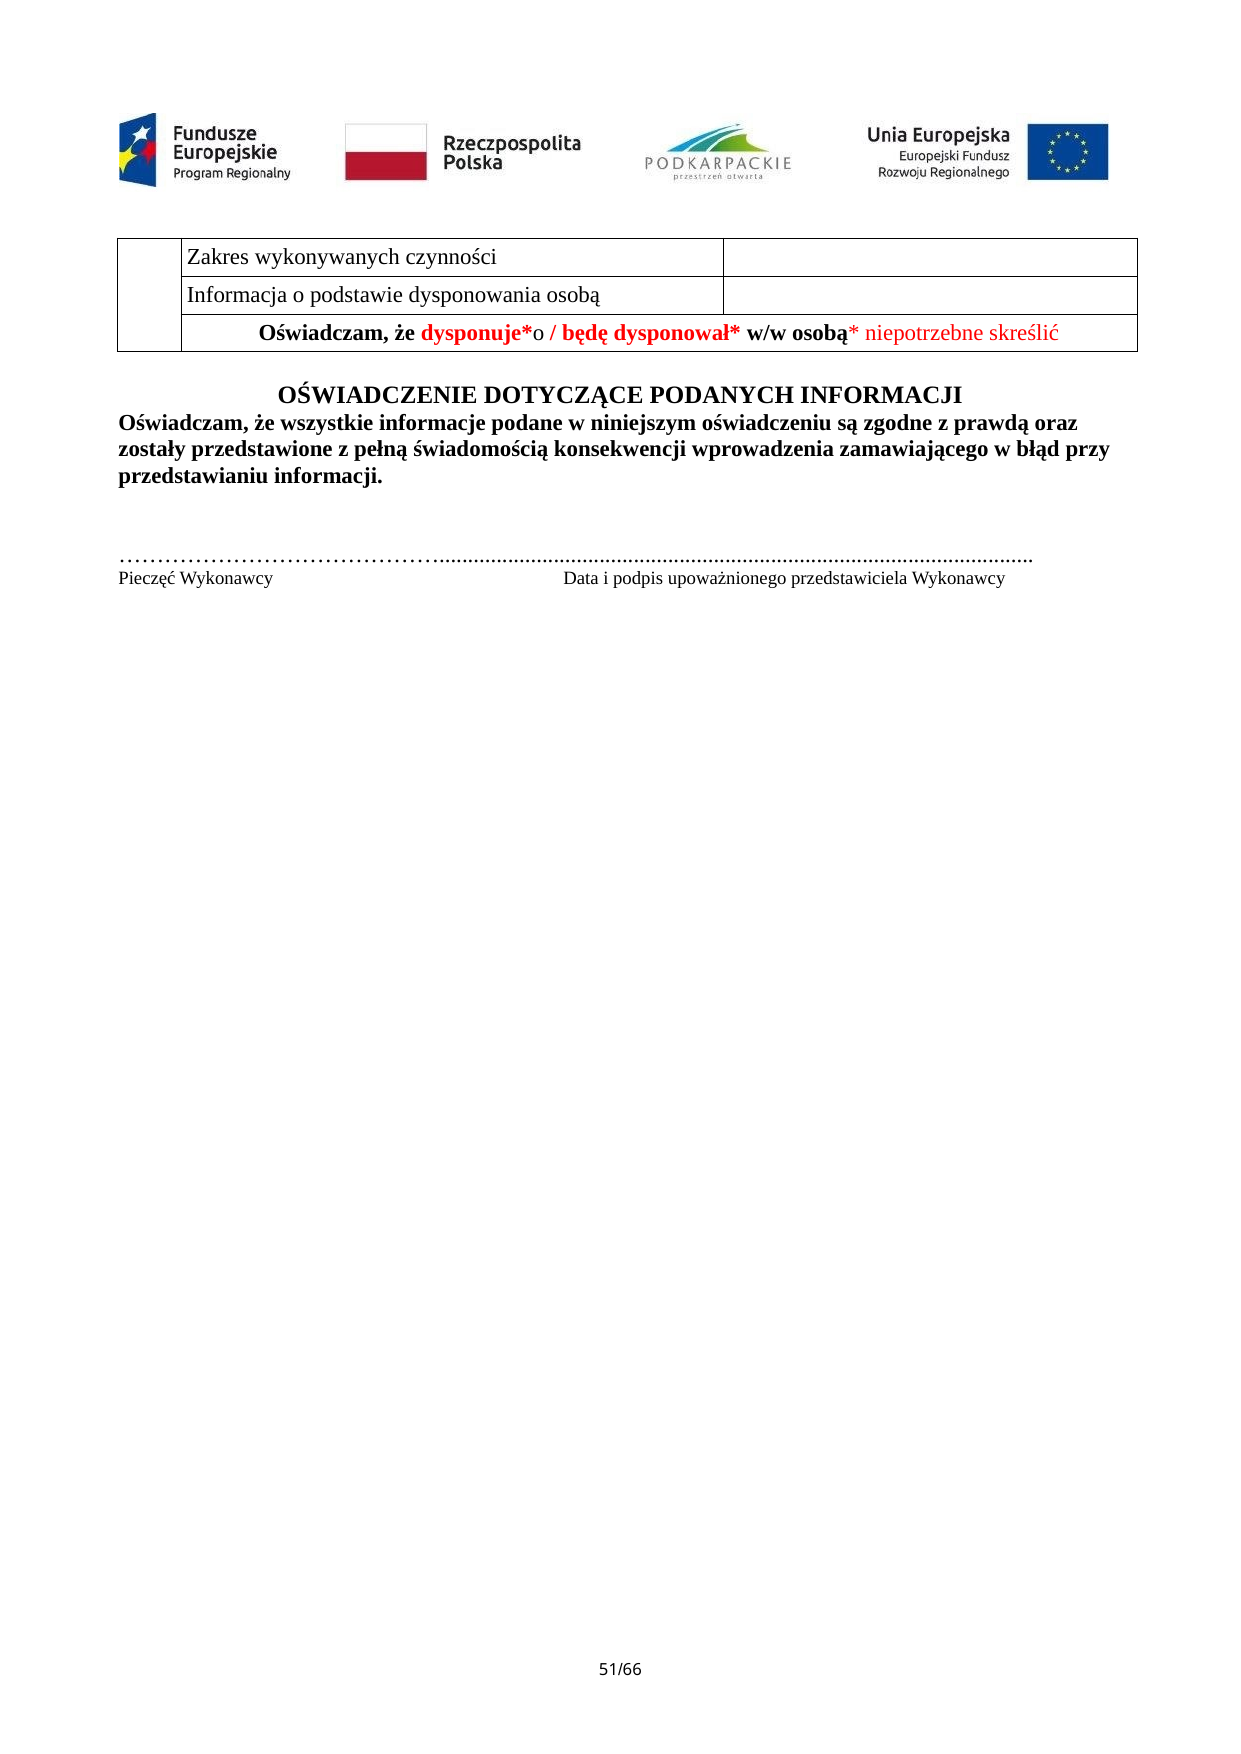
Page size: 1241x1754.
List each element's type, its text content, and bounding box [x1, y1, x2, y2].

picture [119, 113, 1117, 192]
text OŚWIADCZENIE DOTYCZĄCE PODANYCH INFORMACJI [118, 380, 1122, 409]
text Oświadczam, że wszystkie informacje podane w niniejszym oświadczeniu są zgodne z prawdą oraz zostały przedstawione z pełną świadomością konsekwencji wprowadzenia zamawiającego w błąd przy przedstawianiu informacji. [118, 409, 1122, 488]
table_cell Informacja o podstawie dysponowania osobą [182, 277, 723, 313]
table_cell [724, 277, 1137, 313]
table_cell [724, 239, 1137, 276]
table_cell Zakres wykonywanych czynności [182, 239, 723, 276]
table_cell Oświadczam, że dysponuje*o / będę dysponował* w/w osobą* niepotrzebne skreślić [182, 315, 1137, 351]
text ……………………………………........................................................................................................ [118, 541, 1122, 567]
table_cell [118, 239, 181, 351]
text Pieczęć Wykonawcy Data i podpis upoważnionego przedstawiciela Wykonawcy [118, 567, 1122, 589]
